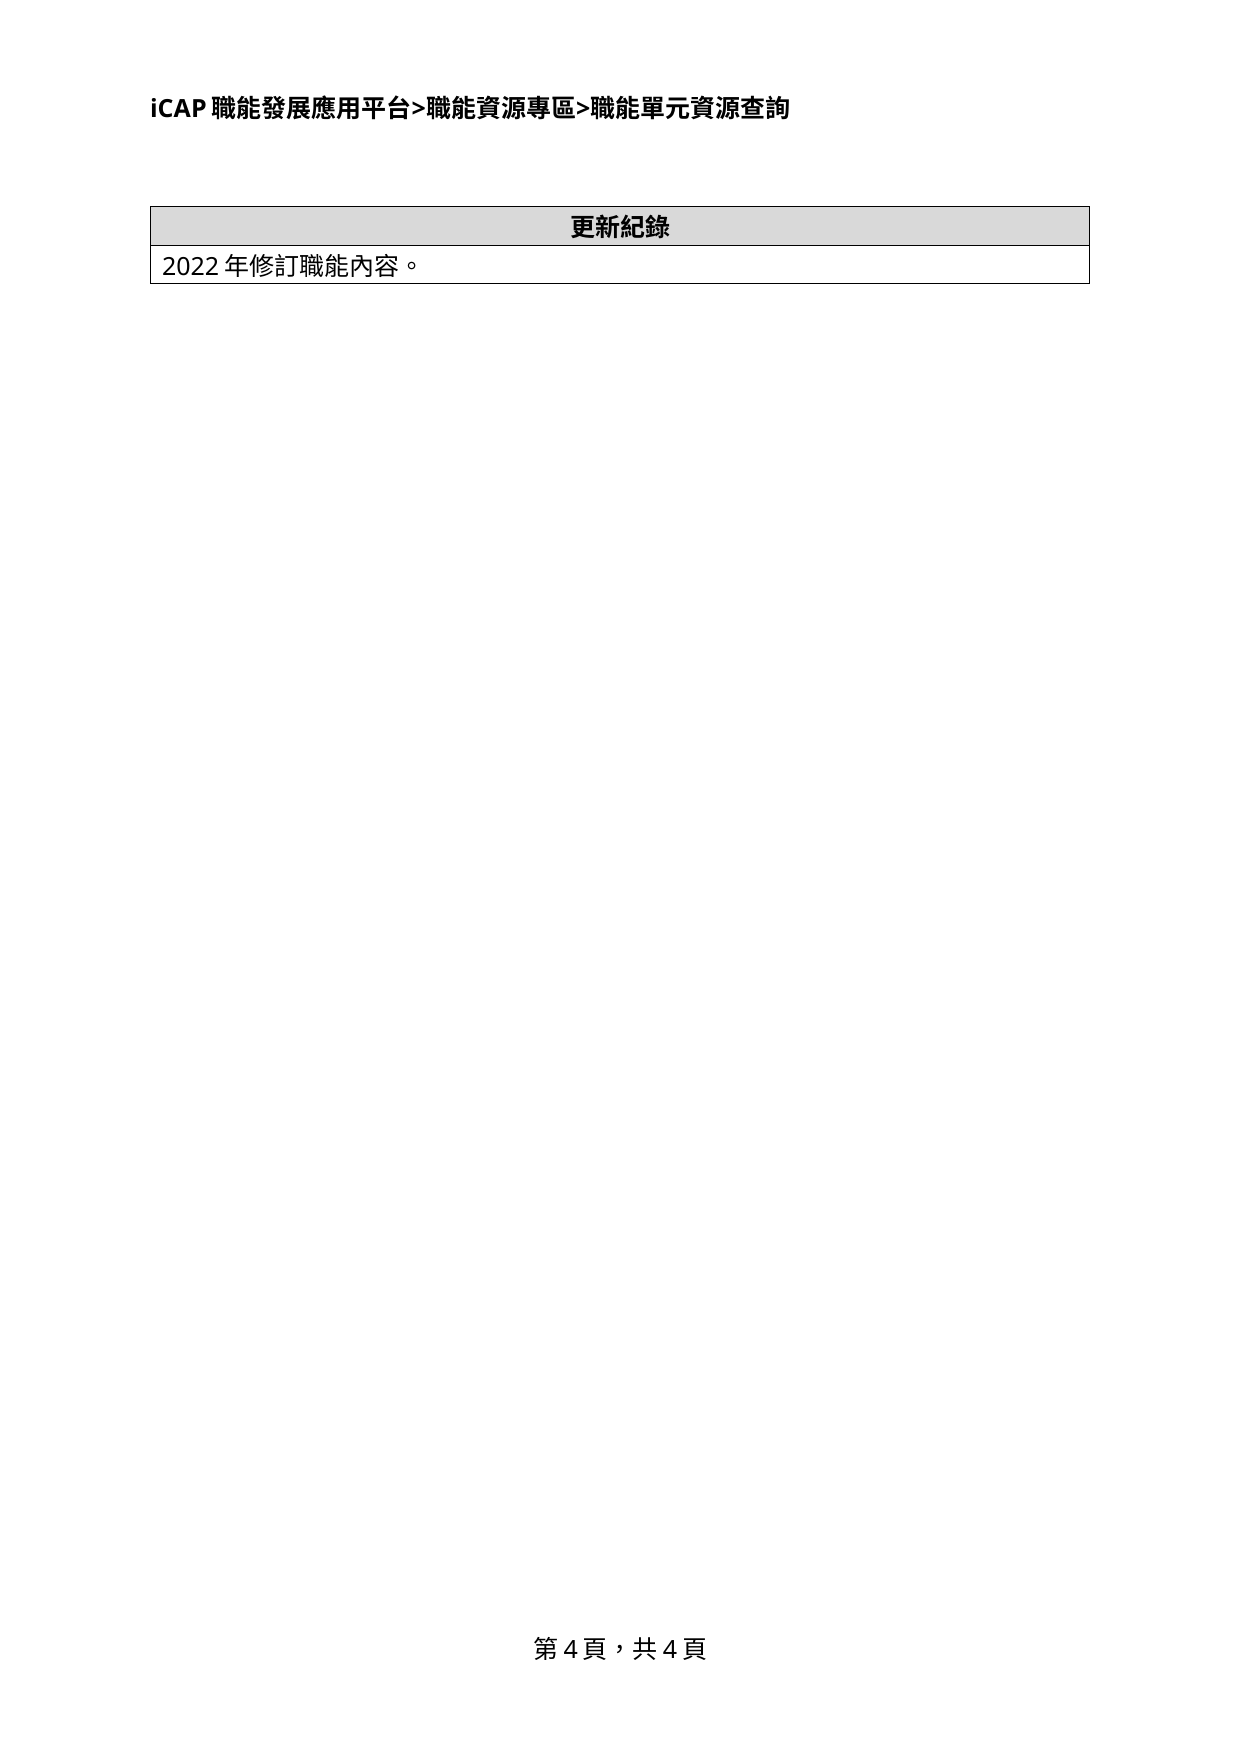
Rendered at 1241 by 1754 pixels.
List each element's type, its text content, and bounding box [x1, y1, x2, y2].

table_header 更新紀錄 [151, 207, 1089, 245]
table_cell 2022年修訂職能內容。 [151, 246, 1089, 283]
